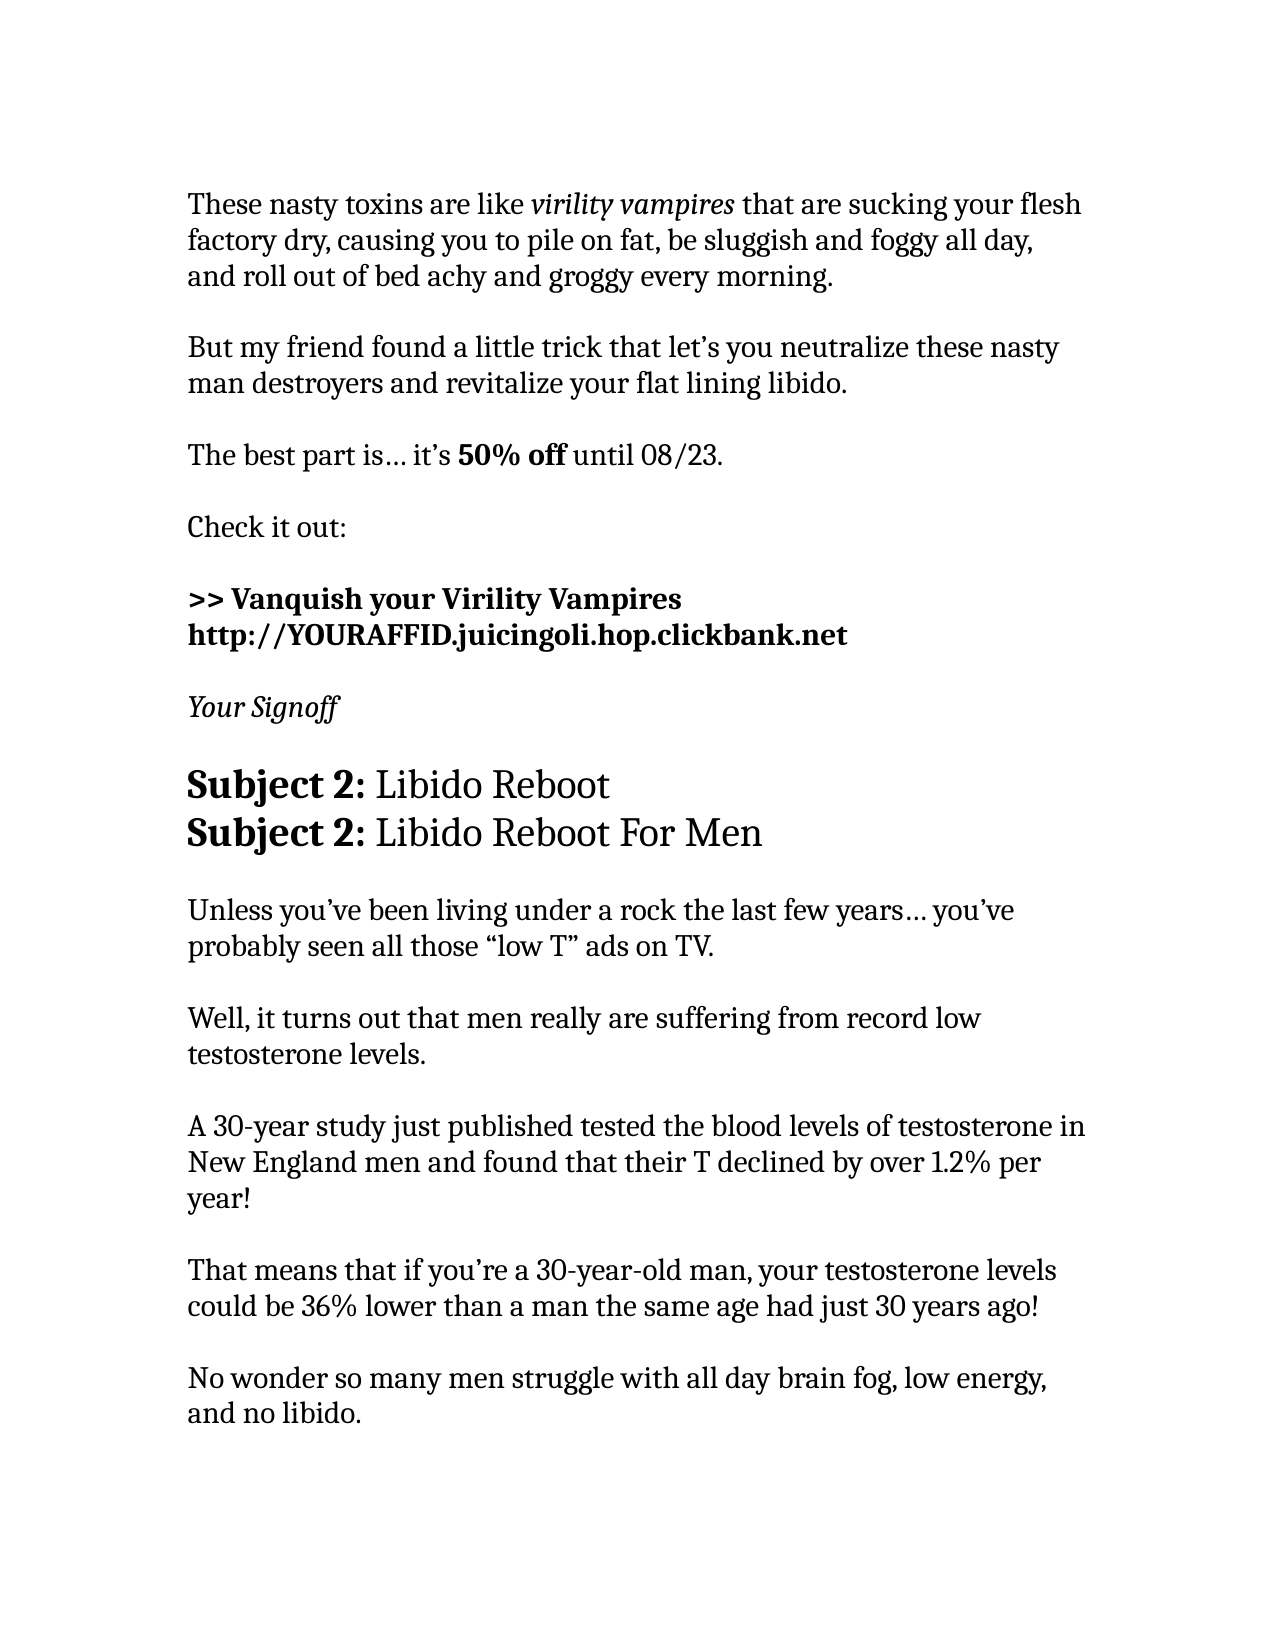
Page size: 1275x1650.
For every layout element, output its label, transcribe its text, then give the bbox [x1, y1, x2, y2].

text Check it out: [187, 509, 1087, 545]
text Subject 2: Libido Reboot [187, 761, 1087, 809]
text These nasty toxins are like virility vampires that are sucking your flesh factory dry, causing you to pile on fat, be sluggish and foggy all day, and roll out of bed achy and groggy every morning. [187, 186, 1087, 294]
text Unless you’ve been living under a rock the last few years… you’ve probably seen all those “low T” ads on TV. [187, 893, 1087, 964]
text >> Vanquish your Virility Vampires [187, 581, 1087, 617]
text http://YOURAFFID.juicingoli.hop.clickbank.net [187, 617, 1087, 653]
text Your Signoff [187, 689, 1087, 725]
text The best part is… it’s 50% off until 08/23. [187, 437, 1087, 473]
text A 30-year study just published tested the blood levels of testosterone in New England men and found that their T declined by over 1.2% per year! [187, 1108, 1087, 1216]
text But my friend found a little trick that let’s you neutralize these nasty man destroyers and revitalize your flat lining libido. [187, 330, 1087, 402]
text No wonder so many men struggle with all day brain fog, low energy, and no libido. [187, 1360, 1087, 1432]
text Well, it turns out that men really are suffering from record low testosterone levels. [187, 1001, 1087, 1072]
text That means that if you’re a 30-year-old man, your testosterone levels could be 36% lower than a man the same age had just 30 years ago! [187, 1252, 1087, 1324]
text Subject 2: Libido Reboot For Men [187, 809, 1087, 857]
